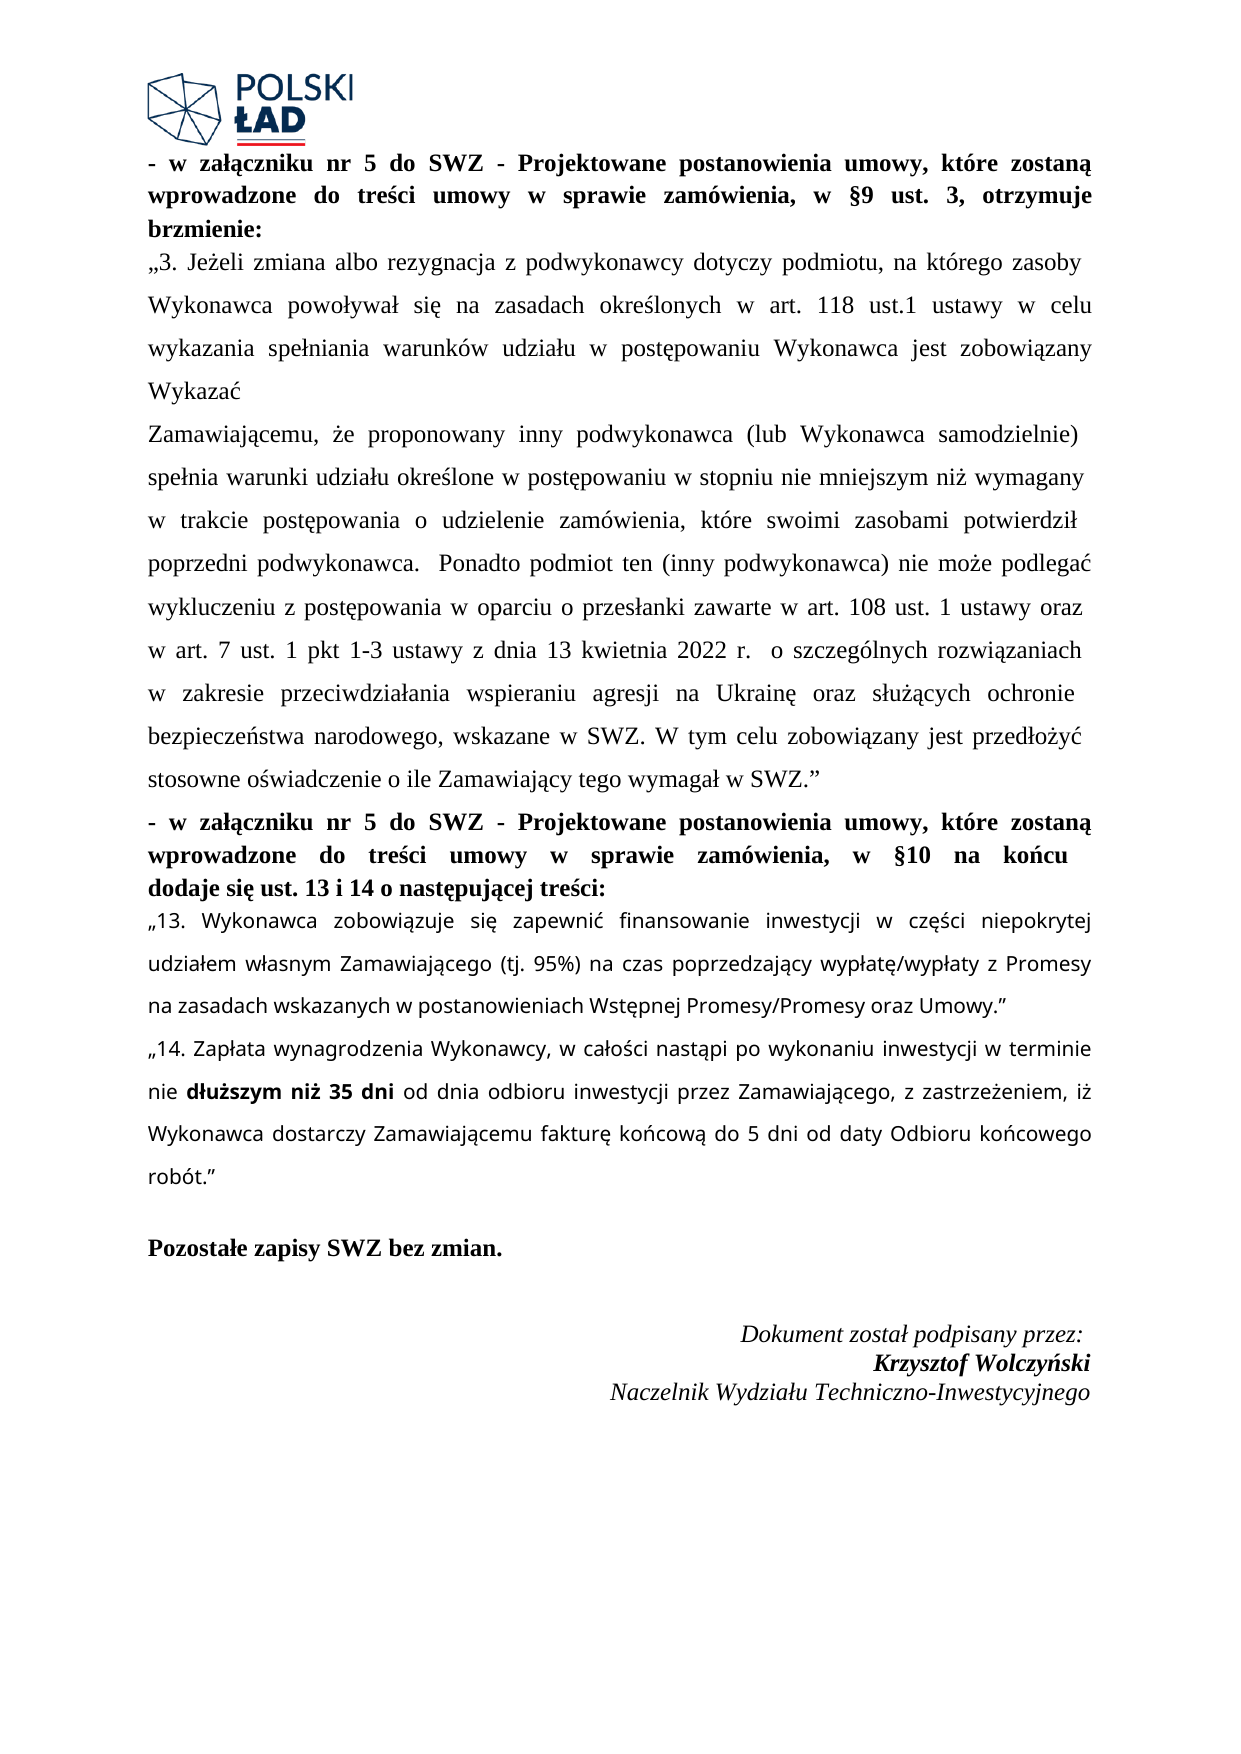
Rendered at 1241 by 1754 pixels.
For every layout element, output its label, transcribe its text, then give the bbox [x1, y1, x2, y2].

text Dokument został podpisany przez: Krzysztof Wolczyński [148, 1319, 1093, 1377]
text „13. Wykonawca zobowiązuje się zapewnić finansowanie inwestycji w części niepokrytej udziałem własnym Zamawiającego (tj. 95%) na czas poprzedzający wypłatę/wypłaty z Promesy na zasadach wskazanych w postanowieniach Wstępnej Promesy/Promesy oraz Umowy.” [148, 906, 1093, 1020]
text - w załączniku nr 5 do SWZ - Projektowane postanowienia umowy, które zostaną wprowadzone do treści umowy w sprawie zamówienia, w §9 ust. 3, otrzymuje brzmienie: [148, 148, 1093, 242]
text „14. Zapłata wynagrodzenia Wykonawcy, w całości nastąpi po wykonaniu inwestycji w terminie nie dłuższym niż 35 dni od dnia odbioru inwestycji przez Zamawiającego, z zastrzeżeniem, iż Wykonawca dostarczy Zamawiającemu fakturę końcową do 5 dni od daty Odbioru końcowego robót.” [148, 1034, 1093, 1190]
text Naczelnik Wydziału Techniczno-Inwestycyjnego [148, 1377, 1093, 1406]
text Pozostałe zapisy SWZ bez zmian. [148, 1233, 1093, 1262]
text - w załączniku nr 5 do SWZ - Projektowane postanowienia umowy, które zostaną wprowadzone do treści umowy w sprawie zamówienia, w §10 na końcu dodaje się ust. 13 i 14 o następującej treści: [148, 807, 1093, 902]
text „3. Jeżeli zmiana albo rezygnacja z podwykonawcy dotyczy podmiotu, na którego zasoby Wykonawca powoływał się na zasadach określonych w art. 118 ust.1 ustawy w celu wykazania spełniania warunków udziału w postępowaniu Wykonawca jest zobowiązany Wykazać Zamawiającemu, że proponowany inny podwykonawca (lub Wykonawca samodzielnie) spełnia warunki udziału określone w postępowaniu w stopniu nie mniejszym niż wymagany w trakcie postępowania o udzielenie zamówienia, które swoimi zasobami potwierdził poprzedni podwykonawca. Ponadto podmiot ten (inny podwykonawca) nie może podlegać wykluczeniu z postępowania w oparciu o przesłanki zawarte w art. 108 ust. 1 ustawy oraz w art. 7 ust. 1 pkt 1-3 ustawy z dnia 13 kwietnia 2022 r. o szczególnych rozwiązaniach w zakresie przeciwdziałania wspieraniu agresji na Ukrainę oraz służących ochronie bezpieczeństwa narodowego, wskazane w SWZ. W tym celu zobowiązany jest przedłożyć stosowne oświadczenie o ile Zamawiający tego wymagał w SWZ.” [148, 247, 1093, 793]
